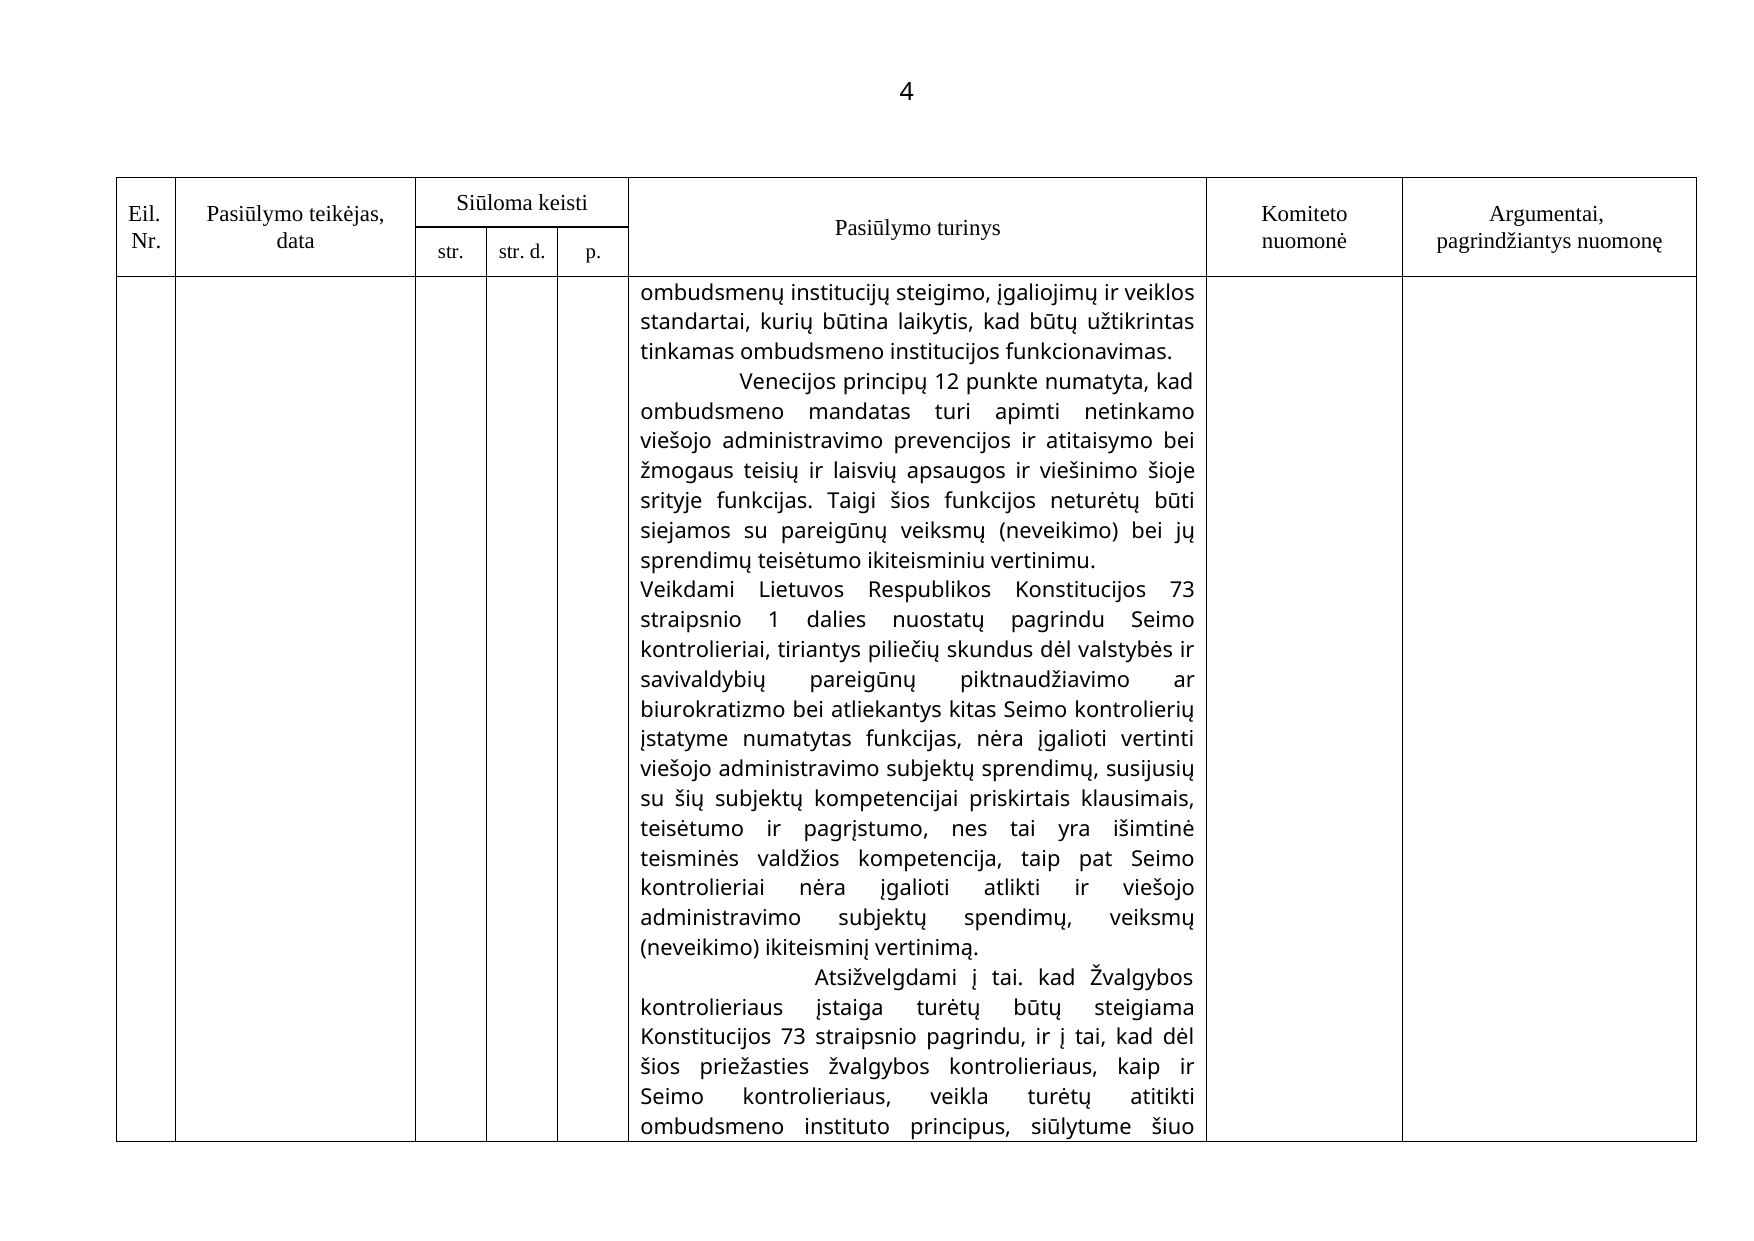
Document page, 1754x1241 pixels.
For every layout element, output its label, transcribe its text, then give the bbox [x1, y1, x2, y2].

table_cell p. [558, 228, 628, 276]
table_header Argumentai, pagrindžiantys nuomonę [1403, 178, 1696, 276]
table_cell str. [416, 228, 486, 276]
table_header Siūloma keisti [416, 178, 628, 226]
table_cell ombudsmenų institucijų steigimo, įgaliojimų ir veiklos standartai, kurių būtina laikytis, kad būtų užtikrintas tinkamas ombudsmeno institucijos funkcionavimas. Venecijos principų 12 punkte numatyta, kad ombudsmeno mandatas turi apimti netinkamo viešojo administravimo prevencijos ir atitaisymo bei žmogaus teisių ir laisvių apsaugos ir viešinimo šioje srityje funkcijas. Taigi šios funkcijos neturėtų būti siejamos su pareigūnų veiksmų (neveikimo) bei jų sprendimų teisėtumo ikiteisminiu vertinimu. Veikdami Lietuvos Respublikos Konstitucijos 73 straipsnio 1 dalies nuostatų pagrindu Seimo kontrolieriai, tiriantys piliečių skundus dėl valstybės ir savivaldybių pareigūnų piktnaudžiavimo ar biurokratizmo bei atliekantys kitas Seimo kontrolierių įstatyme numatytas funkcijas, nėra įgalioti vertinti viešojo administravimo subjektų sprendimų, susijusių su šių subjektų kompetencijai priskirtais klausimais, teisėtumo ir pagrįstumo, nes tai yra išimtinė teisminės valdžios kompetencija, taip pat Seimo kontrolieriai nėra įgalioti atlikti ir viešojo administravimo subjektų spendimų, veiksmų (neveikimo) ikiteisminį vertinimą. Atsižvelgdami į tai. kad Žvalgybos kontrolieriaus įstaiga turėtų būtų steigiama Konstitucijos 73 straipsnio pagrindu, ir į tai, kad dėl šios priežasties žvalgybos kontrolieriaus, kaip ir Seimo kontrolieriaus, veikla turėtų atitikti ombudsmeno instituto principus, siūlytume šiuo [629, 277, 1206, 1141]
table_header Pasiūlymo turinys [629, 178, 1206, 276]
table_cell [1207, 277, 1402, 1141]
table_cell [176, 277, 415, 1141]
table_cell [117, 277, 175, 1141]
table_cell [558, 277, 628, 1141]
table_header Pasiūlymo teikėjas, data [176, 178, 415, 276]
table_cell [487, 277, 557, 1141]
table_cell [416, 277, 486, 1141]
table_cell [1403, 277, 1696, 1141]
table_cell str. d. [487, 228, 557, 276]
table_header Eil. Nr. [117, 178, 175, 276]
table_header Komiteto nuomonė [1207, 178, 1402, 276]
